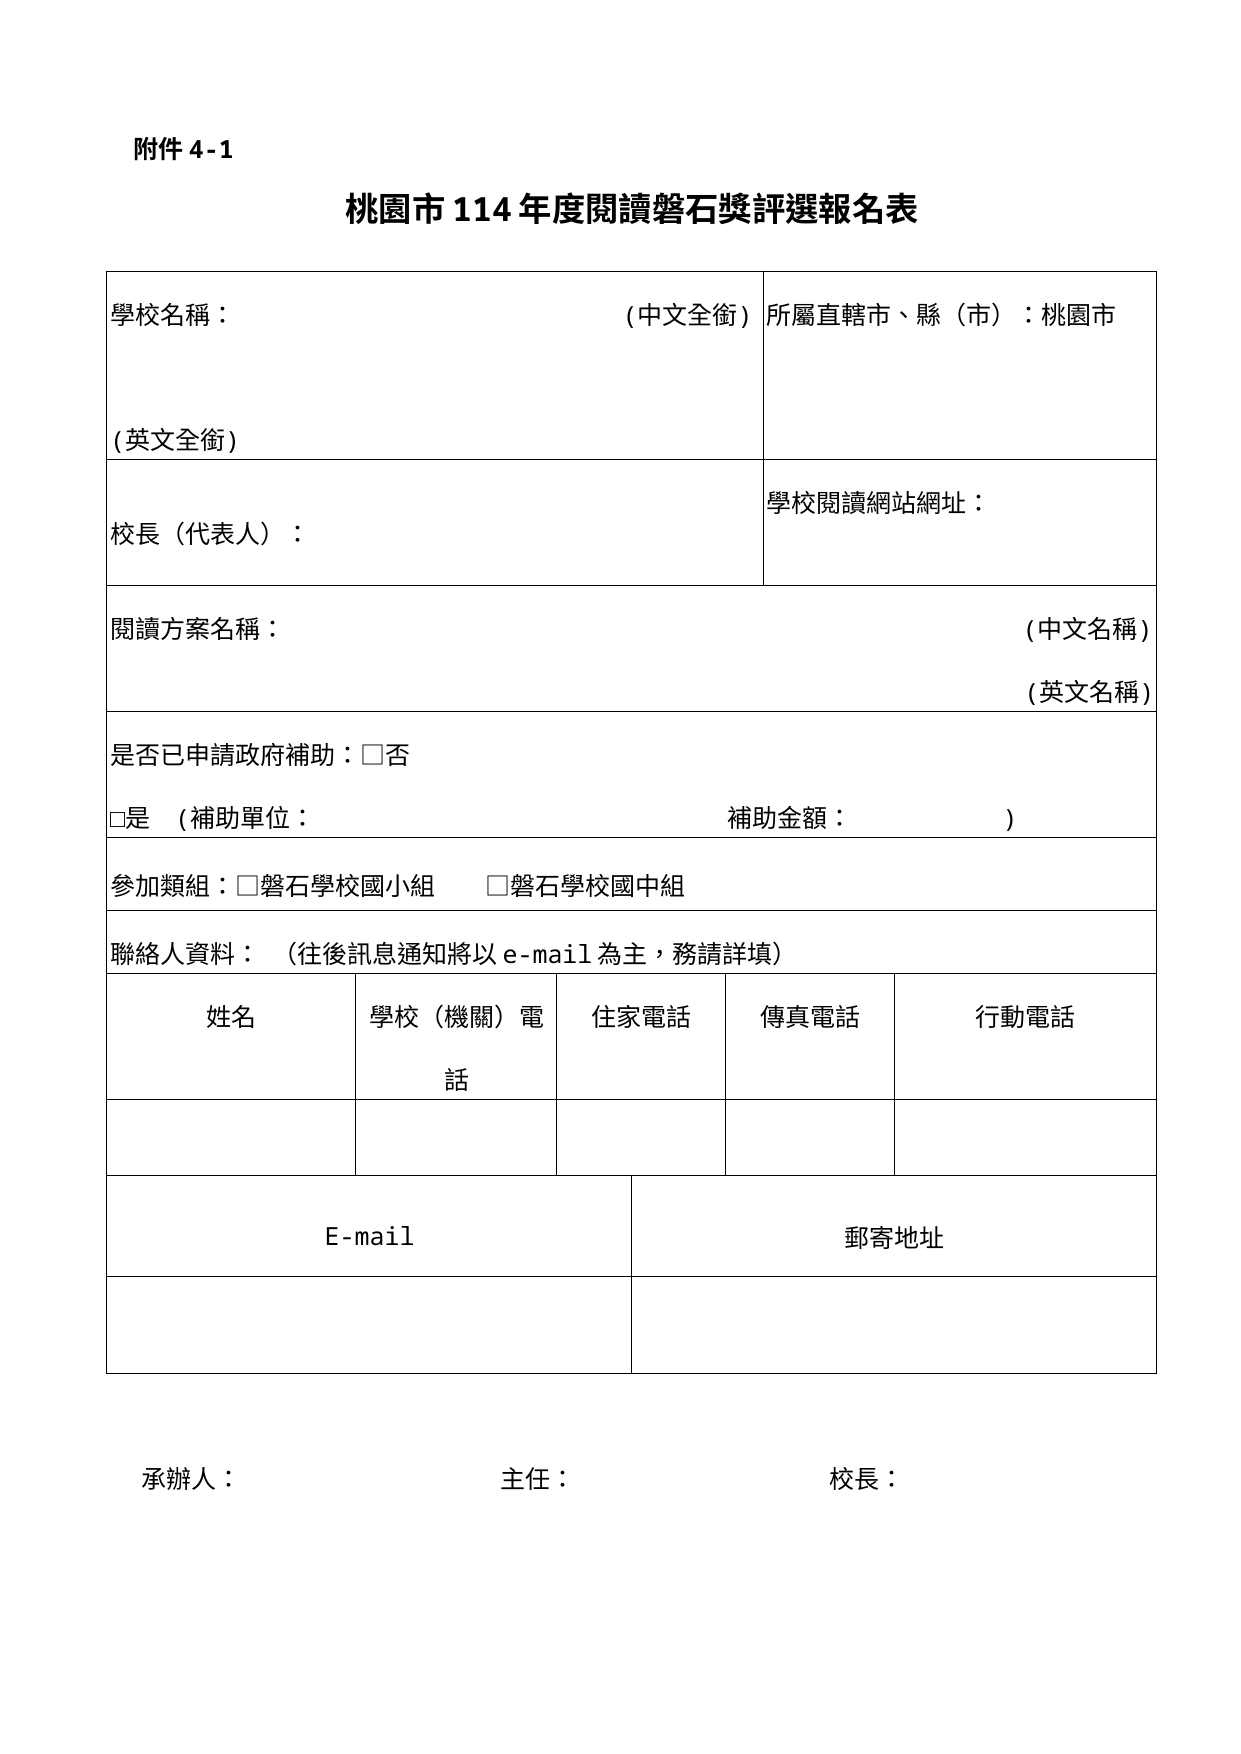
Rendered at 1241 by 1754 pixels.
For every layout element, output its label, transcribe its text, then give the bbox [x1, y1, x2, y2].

table_cell 是否已申請政府補助：□否 □是 (補助單位： 補助金額： ) [107, 712, 1156, 837]
table_cell 學校（機關）電話 [356, 974, 556, 1099]
table_cell [726, 1100, 894, 1175]
text 承辦人： 主任： 校長： [142, 1436, 1131, 1498]
table_cell 參加類組：□磐石學校國小組 □磐石學校國中組 [107, 838, 1156, 910]
table_cell 聯絡人資料： （往後訊息通知將以e-mail為主，務請詳填） [107, 911, 1156, 973]
table_cell [557, 1100, 725, 1175]
table_cell E-mail [107, 1176, 631, 1276]
text 桃園市114年度閱讀磐石獎評選報名表 [112, 182, 1152, 231]
table_cell 閱讀方案名稱： (中文名稱) (英文名稱) [107, 586, 1156, 711]
table_cell 行動電話 [895, 974, 1156, 1099]
table_cell 傳真電話 [726, 974, 894, 1099]
text 附件4-1 [134, 129, 329, 166]
table_cell [356, 1100, 556, 1175]
table_cell 郵寄地址 [632, 1176, 1156, 1276]
table_cell [895, 1100, 1156, 1175]
table_cell [107, 1277, 631, 1372]
table_cell 校長（代表人）： [107, 460, 763, 585]
table_cell [107, 1100, 355, 1175]
table_cell 學校閱讀網站網址： [764, 460, 1156, 585]
table_cell 姓名 [107, 974, 355, 1099]
table_header 所屬直轄市、縣（市）：桃園市 [764, 272, 1156, 459]
table_header 學校名稱： (中文全銜) (英文全銜) [107, 272, 763, 459]
table_cell 住家電話 [557, 974, 725, 1099]
table_cell [632, 1277, 1156, 1372]
